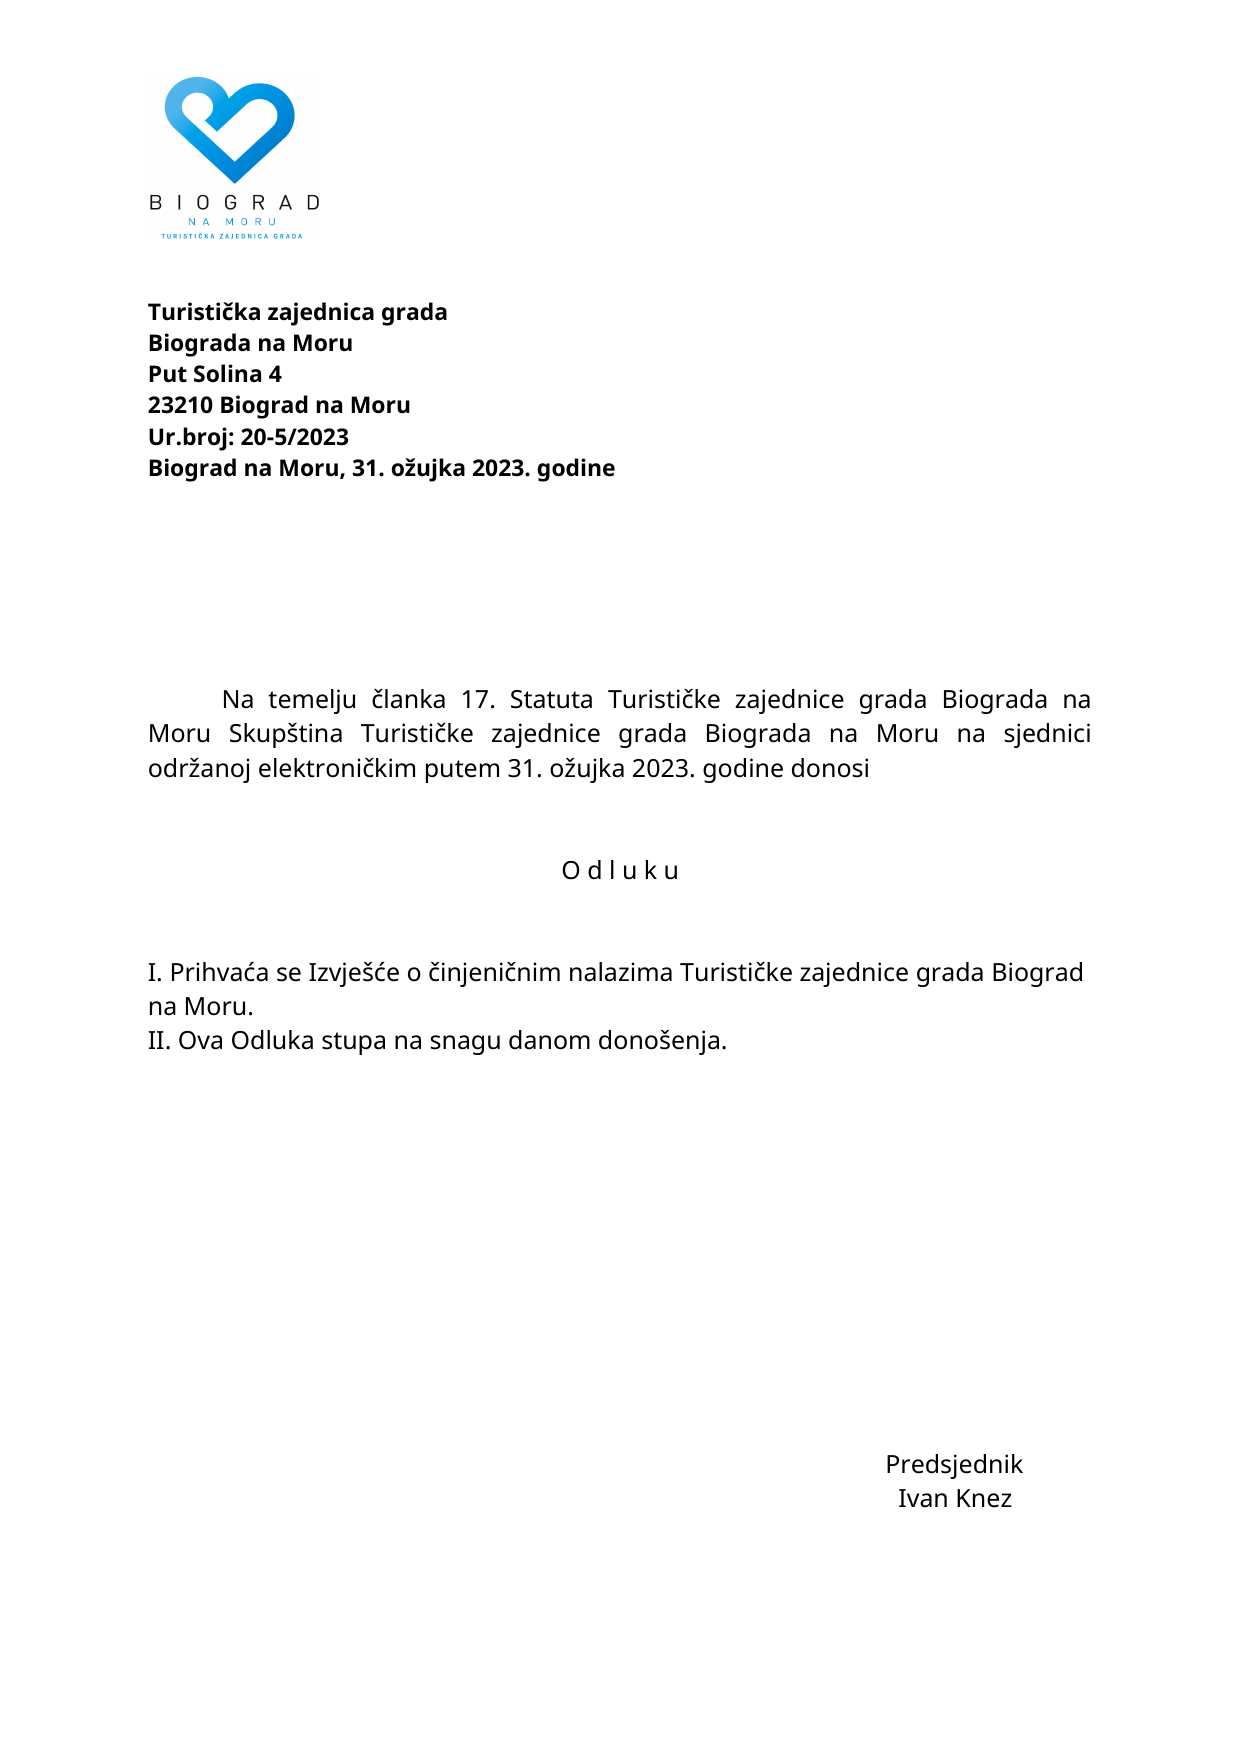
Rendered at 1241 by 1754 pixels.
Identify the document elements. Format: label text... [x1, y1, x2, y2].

text II. Ova Odluka stupa na snagu danom donošenja. [148, 1023, 1093, 1057]
text Ur.broj: 20-5/2023 [148, 421, 1093, 452]
text I. Prihvaća se Izvješće o činjeničnim nalazima Turističke zajednice grada Biograd na Moru. [148, 954, 1093, 1023]
text Biograda na Moru [148, 327, 1093, 358]
text 23210 Biograd na Moru [148, 389, 1093, 421]
text Turistička zajednica grada [148, 296, 1093, 327]
text Na temelju članka 17. Statuta Turističke zajednice grada Biograda na Moru Skupština Turističke zajednice grada Biograda na Moru na sjednici održanoj elektroničkim putem 31. ožujka 2023. godine donosi [148, 682, 1093, 784]
text Put Solina 4 [148, 358, 1093, 389]
text Ivan Knez [148, 1481, 1093, 1514]
text O d l u k u [148, 852, 1093, 886]
text Predsjednik [148, 1446, 1093, 1481]
text Biograd na Moru, 31. ožujka 2023. godine [148, 452, 1093, 483]
